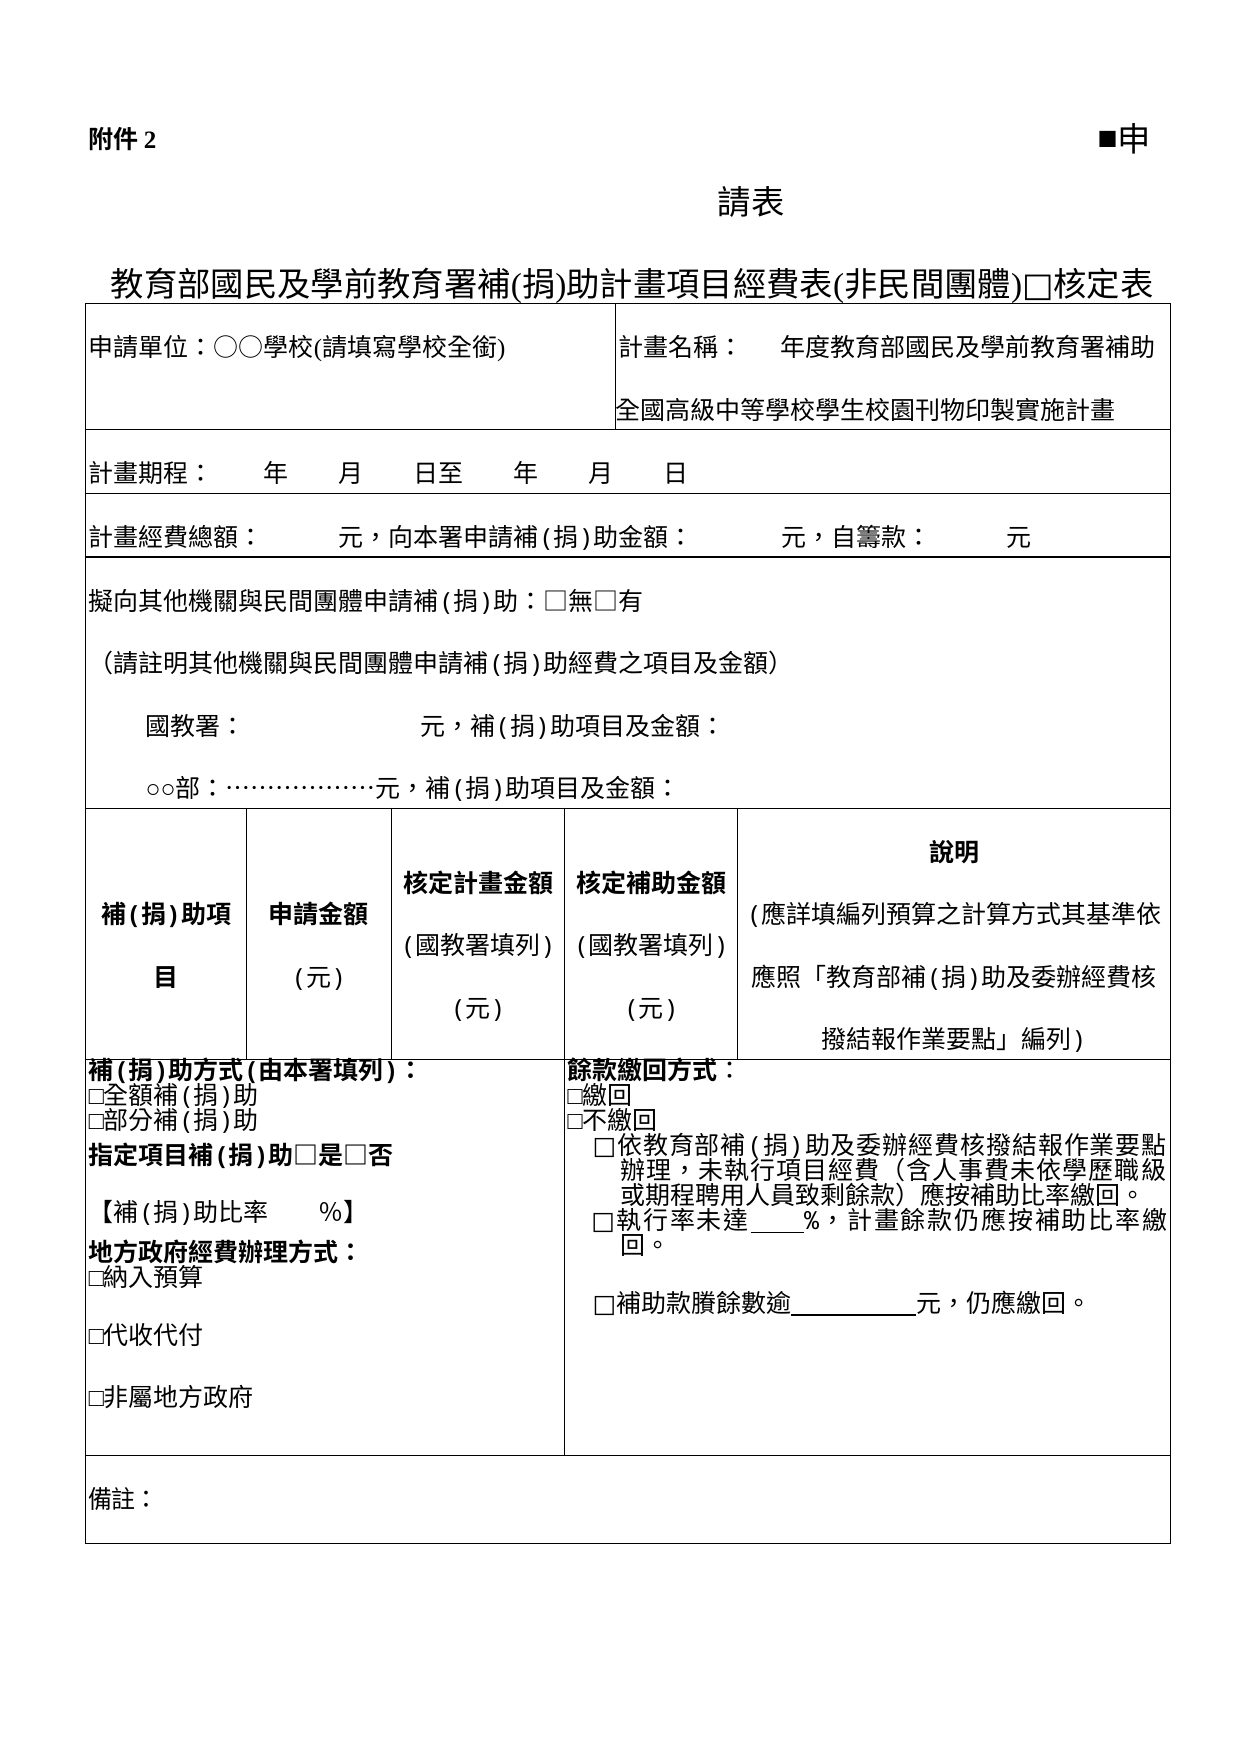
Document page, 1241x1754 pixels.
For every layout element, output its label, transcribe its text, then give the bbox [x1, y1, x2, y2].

table_header ■申請表 [715, 96, 1178, 241]
table_cell [1171, 808, 1178, 1058]
table_cell 說明 (應詳填編列預算之計算方式其基準依應照「教育部補(捐)助及委辦經費核撥結報作業要點」編列) [738, 809, 1170, 1058]
table_header 附件2 [86, 96, 391, 241]
table_cell [1171, 429, 1178, 493]
table_cell 計畫期程： 年 月 日至 年 月 日 [86, 430, 1170, 493]
table_cell 備註： 本表適用政府機關(構)、公私立學校、特種基金及行政法人。 各計畫執行單位應事先擬訂經費支用項目，並於本表說明欄詳實敘明。 各執行單位經費動支應依中央政府各項經費支用規定、本署各計畫補(捐)助要點及本要點經費編列基準表規定辦理。 上述中央政府經費支用規定，得逕於「行政院主計總處網站-友善經費報支專區-內審規定」查詢參考。 非指定項目補(捐)助，說明欄位新增支用項目，得由執行單位循內部行政程序自行辦理。 同一計畫向本署及其他機關申請補(捐)助時，應於計畫項目經費申請表內，詳列向本署及其他機關申請補助之項目及金額，如有隱匿不實或造假情事，本署應撤銷該補(捐)助案件，並收回已撥付款項。 補(捐)助計畫除依本要點第4點規定之情形外，以不補(捐)助人事費、加班費、內部場地使用費及行政管理費為原則。 申請補(捐)助經費，其計畫執行涉及須依「政府機關政策文宣規劃執行注意事項」、預算法第62條之1及其執行原則等相關規定辦理者，應明確標示其為「廣告」，且揭示贊助機關（教育部國民及學前教育署）名稱，並不得以置入性行銷方式進行。 [86, 1456, 1170, 1543]
table_cell [1171, 493, 1178, 556]
table_cell 申請單位：○○學校(請填寫學校全銜) [86, 304, 615, 429]
table_cell 申請金額 (元) [247, 809, 391, 1058]
table_header [391, 96, 513, 241]
table_cell 計畫名稱： 年度教育部國民及學前教育署補助全國高級中等學校學生校園刊物印製實施計畫 [616, 304, 1170, 429]
table_cell 核定計畫金額(國教署填列) (元) [392, 809, 564, 1058]
table_cell 教育部國民及學前教育署補(捐)助計畫項目經費表(非民間團體)□核定表 [86, 241, 1178, 303]
table_cell 補(捐)助方式(由本署填列)： □全額補(捐)助 □部分補(捐)助 指定項目補(捐)助□是□否 【補(捐)助比率 ％】 地方政府經費辦理方式： □納入預算 □代收代付 □非屬地方政府 [86, 1060, 564, 1454]
table_cell 計畫經費總額： 元，向本署申請補(捐)助金額： 元，自籌款： 元 [86, 494, 1170, 556]
table_cell 餘款繳回方式： □繳回 □不繳回 □依教育部補(捐)助及委辦經費核撥結報作業要點辦理，未執行項目經費（含人事費未依學歷職級或期程聘用人員致剩餘款）應按補助比率繳回。 □執行率未達 %，計畫餘款仍應按補助比率繳回。 □補助款賸餘數逾 元，仍應繳回。 [565, 1060, 1170, 1454]
table_cell [1171, 303, 1178, 429]
table_cell [1171, 556, 1178, 807]
table_cell 補(捐)助項目 [86, 809, 246, 1058]
table_cell 擬向其他機關與民間團體申請補(捐)助：□無□有 （請註明其他機關與民間團體申請補(捐)助經費之項目及金額） 國教署： 元，補(捐)助項目及金額： ○○部：………………元，補(捐)助項目及金額： [86, 558, 1170, 807]
table_header [513, 96, 714, 241]
table_cell [1171, 1059, 1178, 1454]
table_cell 核定補助金額 (國教署填列) (元) [565, 809, 737, 1058]
table_cell [1171, 1455, 1178, 1543]
